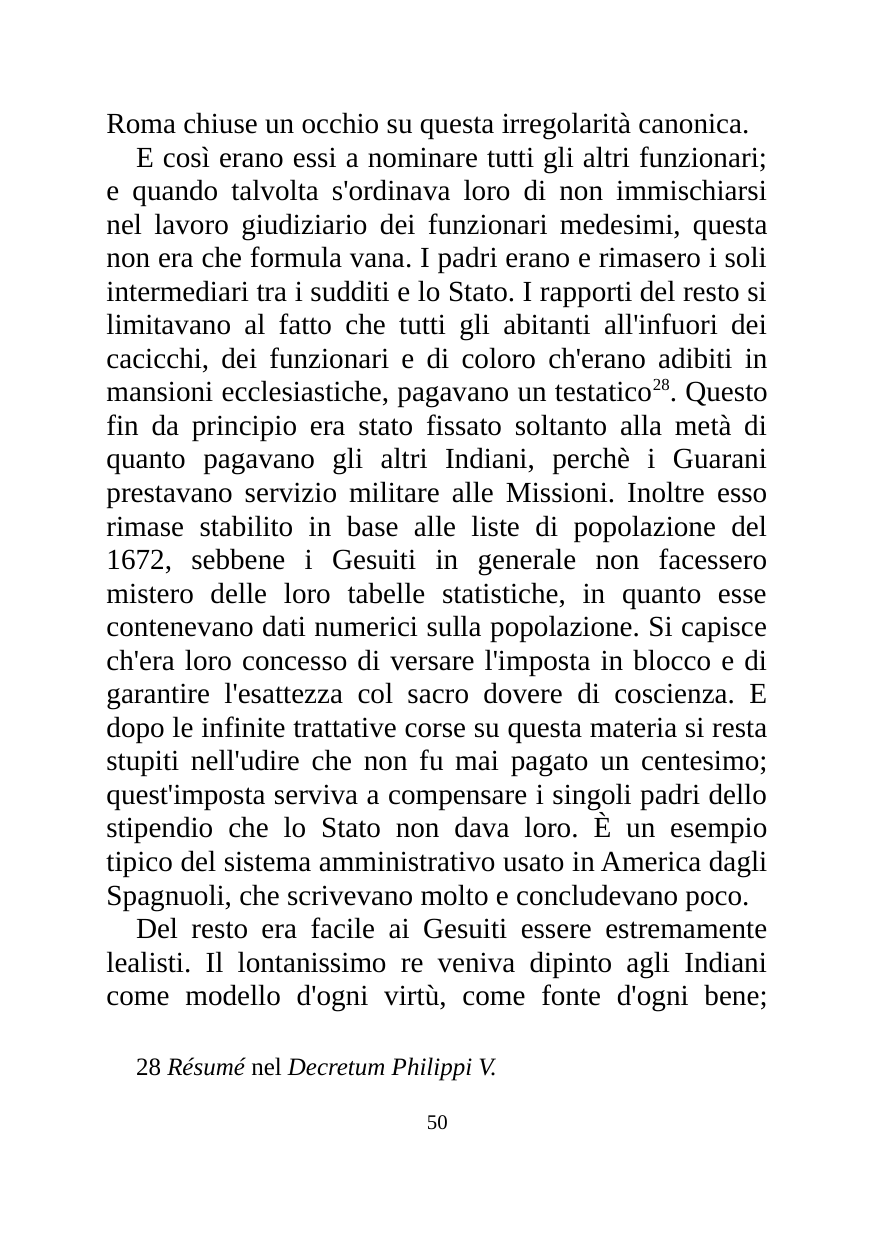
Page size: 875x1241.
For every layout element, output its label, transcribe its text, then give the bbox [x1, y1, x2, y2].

text Roma chiuse un occhio su questa irregolarità canonica. [106, 106, 768, 140]
text E così erano essi a nominare tutti gli altri funzionari; e quando talvolta s'ordinava loro di non immischiarsi nel lavoro giudiziario dei funzionari medesimi, questa non era che formula vana. I padri erano e rimasero i soli intermediari tra i sudditi e lo Stato. I rapporti del resto si limitavano al fatto che tutti gli abitanti all'infuori dei cacicchi, dei funzionari e di coloro ch'erano adibiti in mansioni ecclesiastiche, pagavano un testatico. Questo fin da principio era stato fissato soltanto alla metà di quanto pagavano gli altri Indiani, perchè i Guarani prestavano servizio militare alle Missioni. Inoltre esso rimase stabilito in base alle liste di popolazione del 1672, sebbene i Gesuiti in generale non facessero mistero delle loro tabelle statistiche, in quanto esse contenevano dati numerici sulla popolazione. Si capisce ch'era loro concesso di versare l'imposta in blocco e di garantire l'esattezza col sacro dovere di coscienza. E dopo le infinite trattative corse su questa materia si resta stupiti nell'udire che non fu mai pagato un centesimo; quest'imposta serviva a compensare i singoli padri dello stipendio che lo Stato non dava loro. È un esempio tipico del sistema amministrativo usato in America dagli Spagnuoli, che scrivevano molto e concludevano poco. [106, 140, 768, 911]
text Résumé nel Decretum Philippi V. [106, 1052, 768, 1080]
text Del resto era facile ai Gesuiti essere estremamente lealisti. Il lontanissimo re veniva dipinto agli Indiani come modello d'ogni virtù, come fonte d'ogni bene; [106, 911, 768, 1012]
